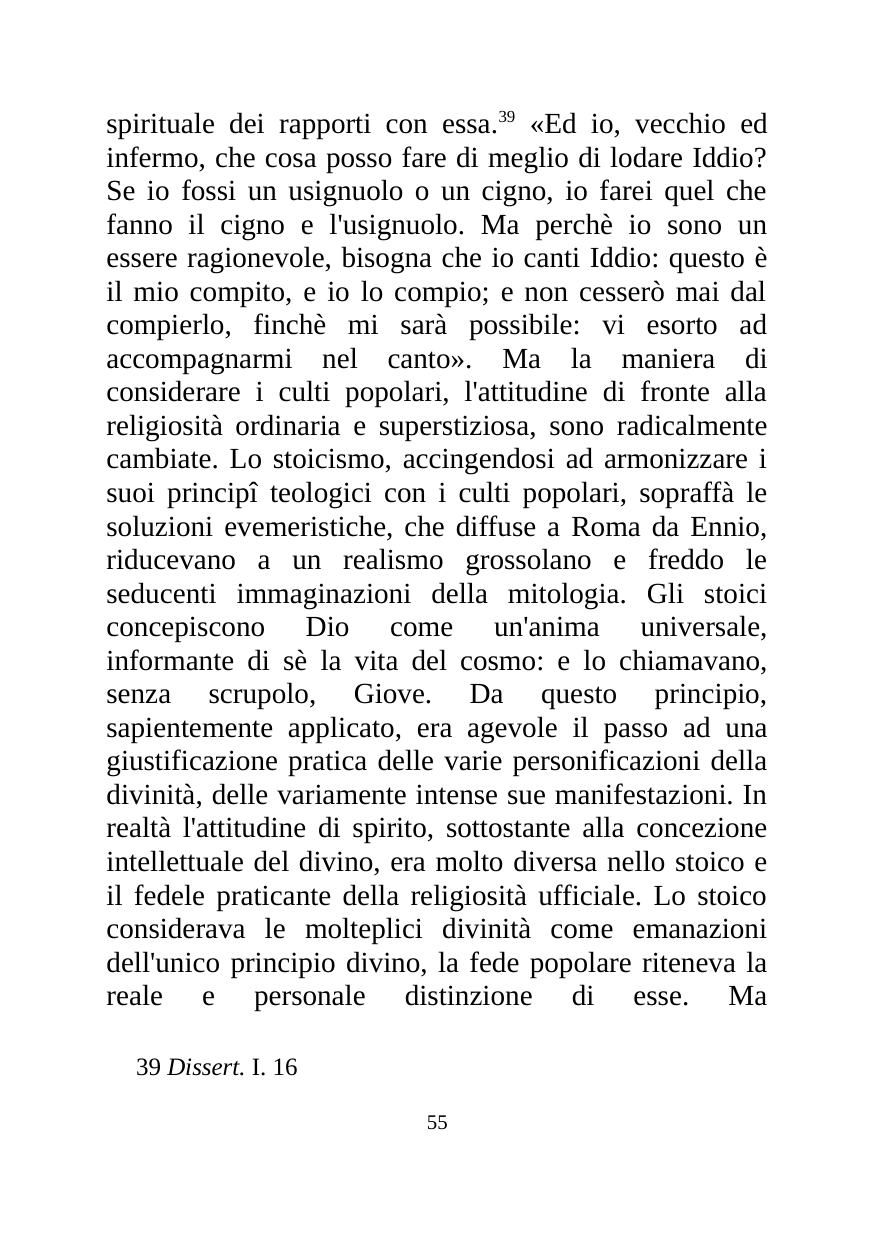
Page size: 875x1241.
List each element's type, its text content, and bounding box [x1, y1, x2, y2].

text spirituale dei rapporti con essa. «Ed io, vecchio ed infermo, che cosa posso fare di meglio di lodare Iddio? Se io fossi un usignuolo o un cigno, io farei quel che fanno il cigno e l'usignuolo. Ma perchè io sono un essere ragionevole, bisogna che io canti Iddio: questo è il mio compito, e io lo compio; e non cesserò mai dal compierlo, finchè mi sarà possibile: vi esorto ad accompagnarmi nel canto». Ma la maniera di considerare i culti popolari, l'attitudine di fronte alla religiosità ordinaria e superstiziosa, sono radicalmente cambiate. Lo stoicismo, accingendosi ad armonizzare i suoi principî teologici con i culti popolari, sopraffà le soluzioni evemeristiche, che diffuse a Roma da Ennio, riducevano a un realismo grossolano e freddo le seducenti immaginazioni della mitologia. Gli stoici concepiscono Dio come un'anima universale, informante di sè la vita del cosmo: e lo chiamavano, senza scrupolo, Giove. Da questo principio, sapientemente applicato, era agevole il passo ad una giustificazione pratica delle varie personificazioni della divinità, delle variamente intense sue manifestazioni. In realtà l'attitudine di spirito, sottostante alla concezione intellettuale del divino, era molto diversa nello stoico e il fedele praticante della religiosità ufficiale. Lo stoico considerava le molteplici divinità come emanazioni dell'unico principio divino, la fede popolare riteneva la reale e personale distinzione di esse. Ma [106, 106, 768, 1012]
text Dissert. I. 16 [106, 1052, 768, 1080]
